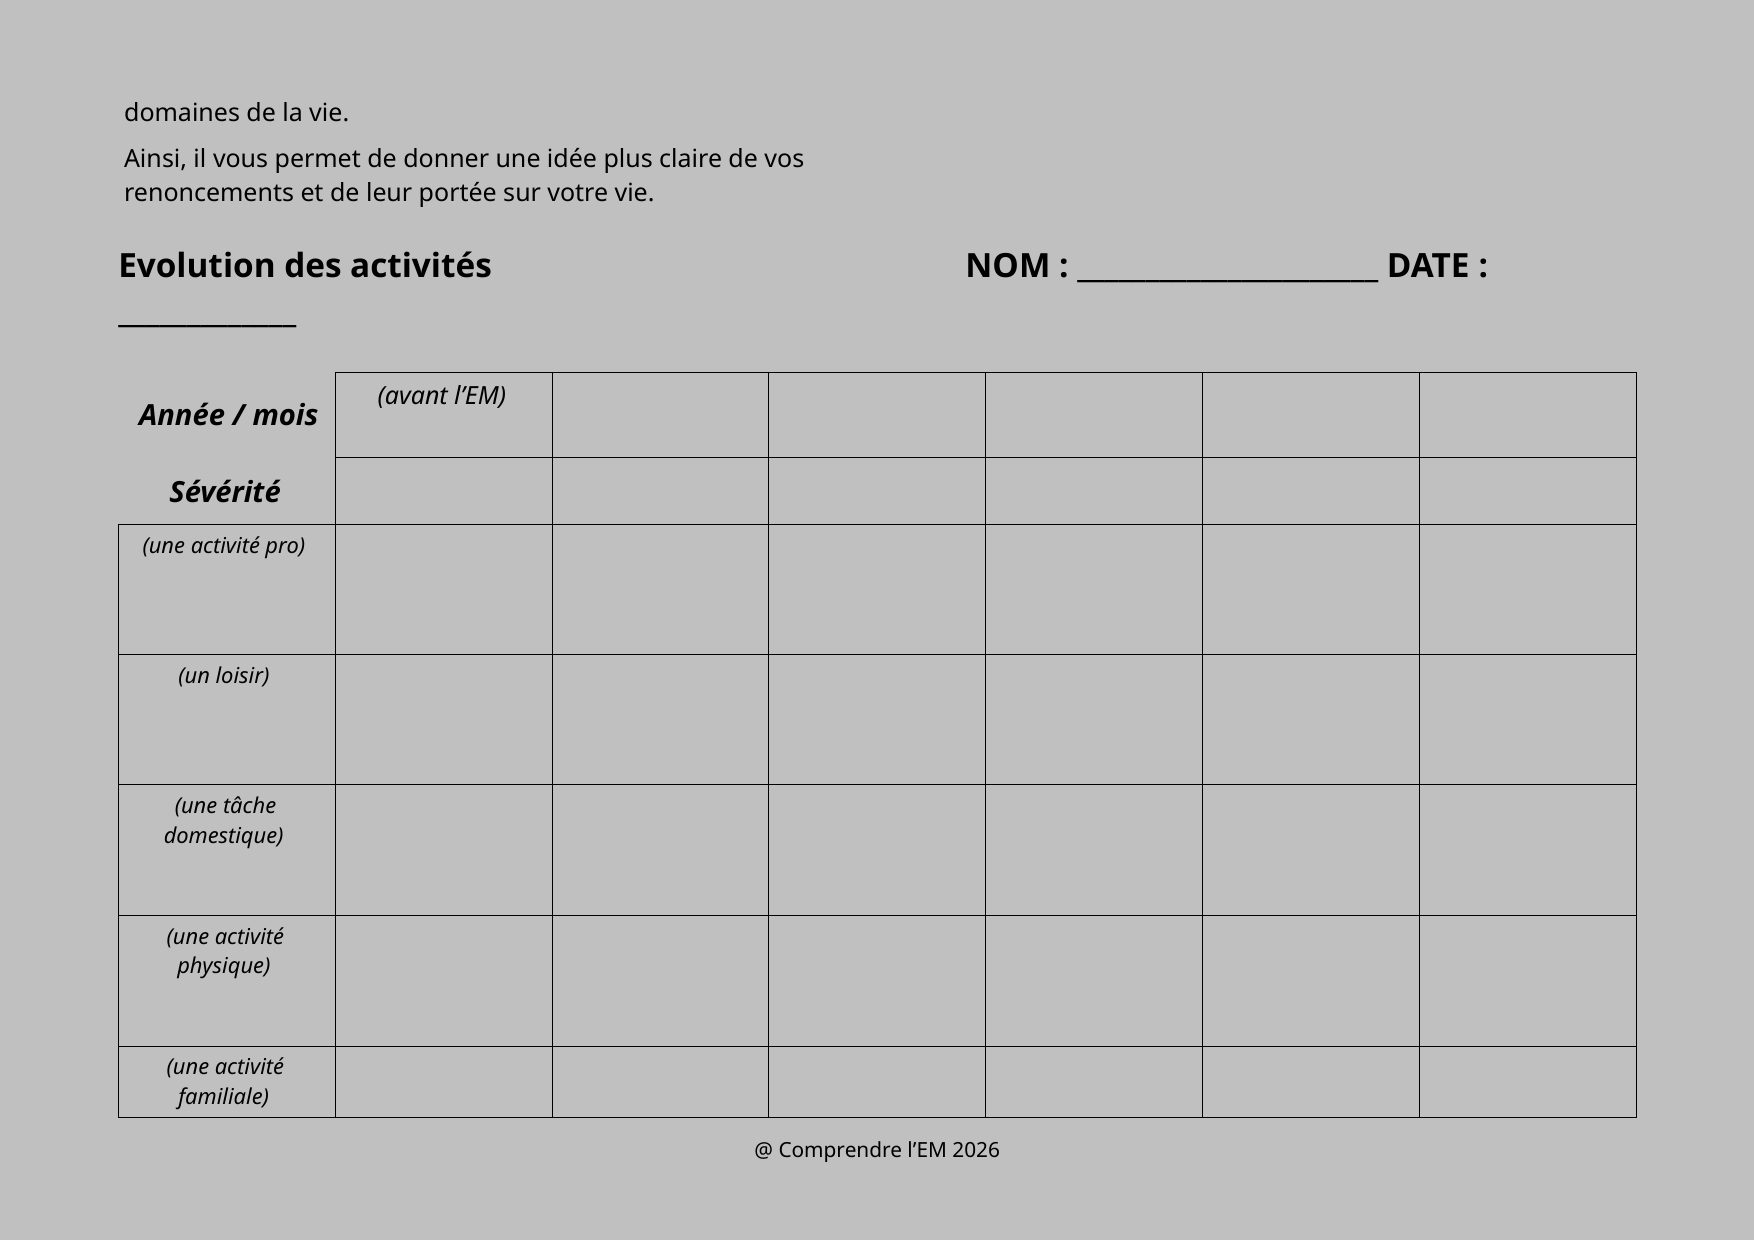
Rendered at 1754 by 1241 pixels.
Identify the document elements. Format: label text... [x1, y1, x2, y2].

table_cell [769, 1047, 985, 1117]
table_cell [1420, 916, 1636, 1046]
table_cell [553, 655, 768, 784]
table_cell [336, 1047, 552, 1117]
table_cell [1203, 655, 1419, 784]
table_cell (un loisir) [119, 655, 335, 784]
table_cell [986, 916, 1202, 1046]
table_cell [1203, 458, 1419, 524]
table_cell (une activité physique) [119, 916, 335, 1046]
table_cell [1420, 525, 1636, 654]
table_cell (une activité familiale) [119, 1047, 335, 1117]
table_cell [769, 785, 985, 915]
table_cell [336, 655, 552, 784]
table_cell [1203, 525, 1419, 654]
table_cell [1203, 785, 1419, 915]
table_header [986, 373, 1202, 457]
table_cell [986, 785, 1202, 915]
table_cell (une tâche domestique) [119, 785, 335, 915]
table_header (avant l’EM) [336, 373, 552, 457]
table_header [1420, 373, 1636, 457]
table_header Année / mois [118, 372, 335, 457]
table_cell [1420, 655, 1636, 784]
table_cell [769, 916, 985, 1046]
table_cell [877, 89, 1636, 227]
table_cell [1420, 1047, 1636, 1117]
table_cell [336, 785, 552, 915]
table_header [769, 373, 985, 457]
table_cell [553, 458, 768, 524]
table_cell [1420, 458, 1636, 524]
table_header [553, 373, 768, 457]
table_cell [1420, 785, 1636, 915]
table_cell [986, 1047, 1202, 1117]
table_cell [553, 1047, 768, 1117]
table_cell [1203, 916, 1419, 1046]
table_cell [1203, 1047, 1419, 1117]
table_cell [553, 916, 768, 1046]
table_cell [986, 525, 1202, 654]
table_cell [986, 655, 1202, 784]
table_header [1203, 373, 1419, 457]
table_cell Sévérité [118, 457, 335, 524]
table_cell [336, 458, 552, 524]
subtitle Evolution des activités NOM : ______________________ DATE : _____________ [118, 242, 1636, 333]
table_cell [336, 525, 552, 654]
table_cell [986, 458, 1202, 524]
table_cell [553, 785, 768, 915]
table_cell [769, 655, 985, 784]
table_cell [336, 916, 552, 1046]
table_cell [769, 458, 985, 524]
table_cell domaines de la vie. Ainsi, il vous permet de donner une idée plus claire de vos renoncements et de leur portée sur votre vie. [118, 89, 877, 227]
table_cell [769, 525, 985, 654]
table_cell [553, 525, 768, 654]
table_cell (une activité pro) [119, 525, 335, 654]
